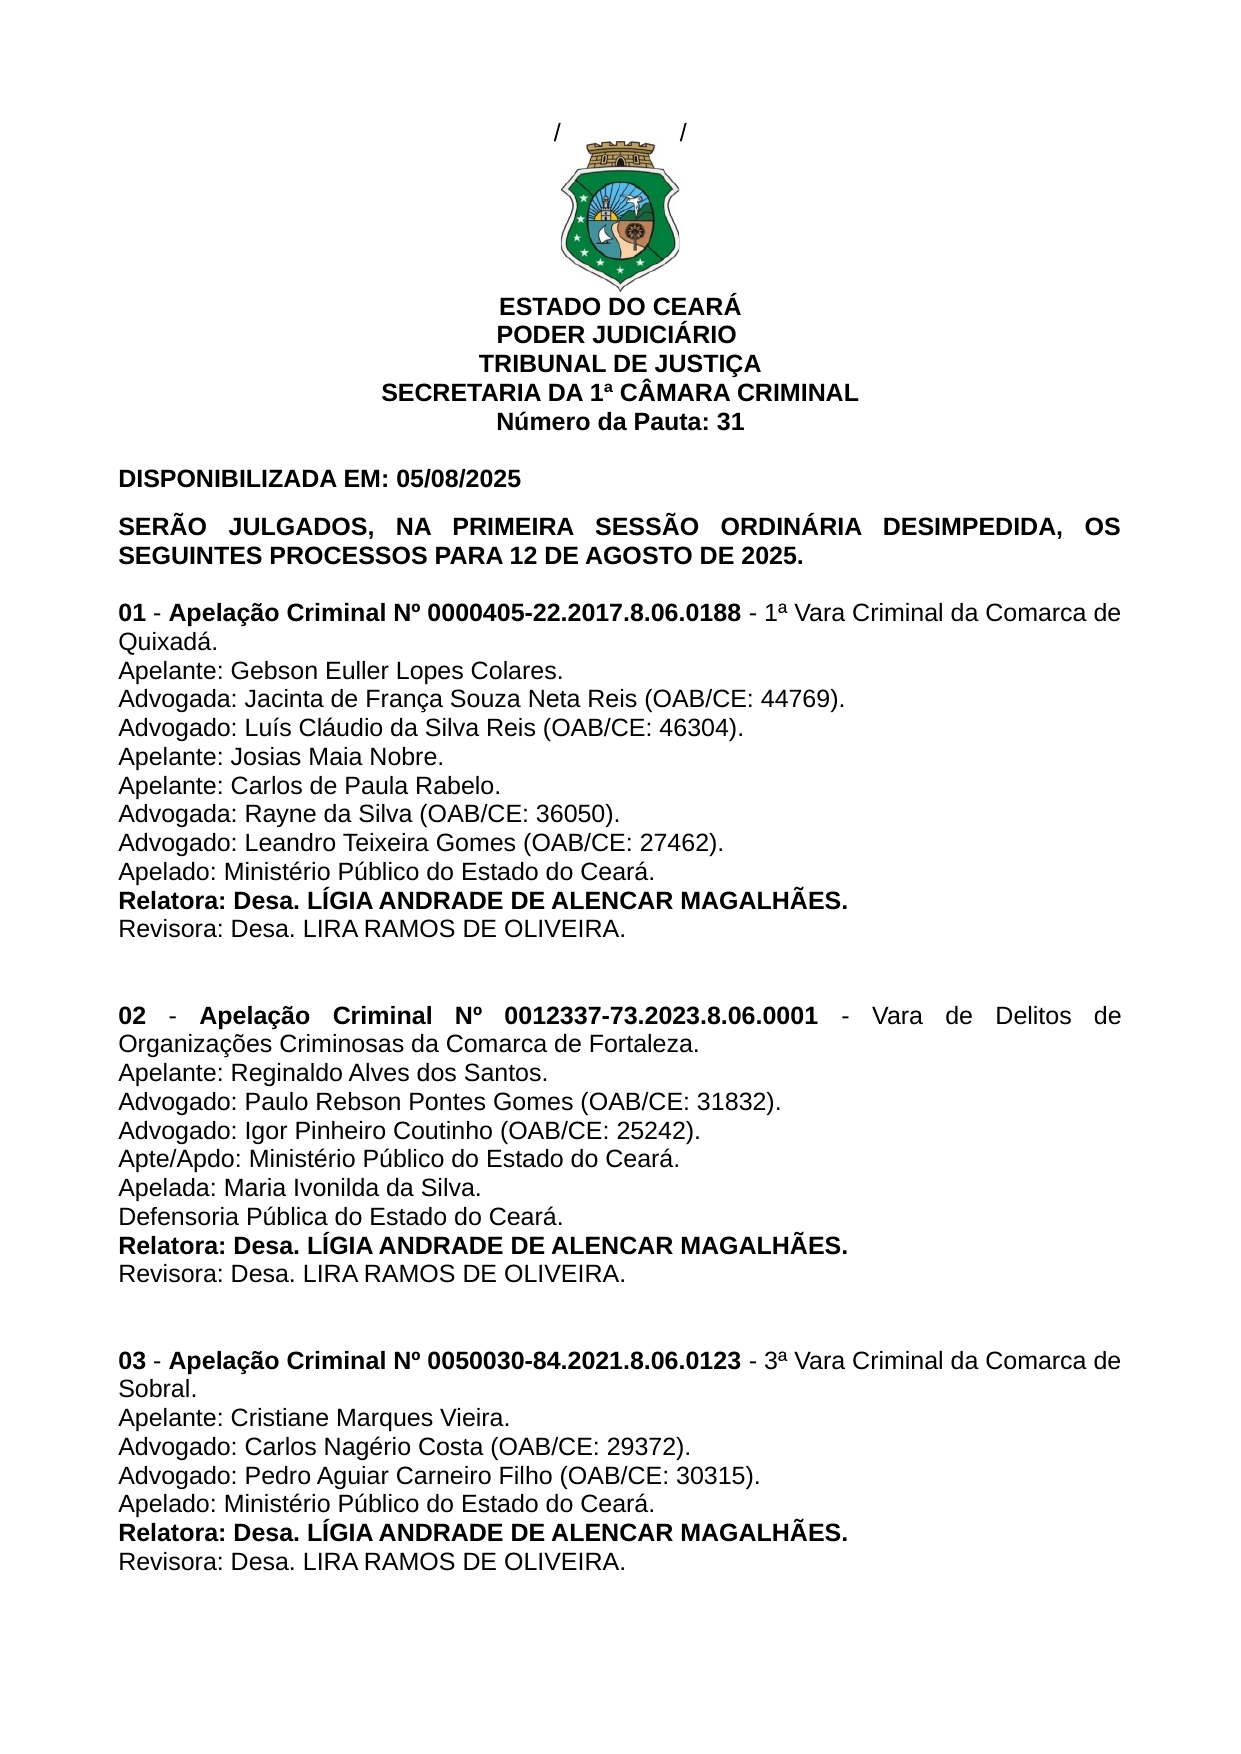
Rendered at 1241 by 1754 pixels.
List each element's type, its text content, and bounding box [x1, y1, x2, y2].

text Advogada: Jacinta de França Souza Neta Reis (OAB/CE: 44769). [118, 684, 1122, 713]
text Defensoria Pública do Estado do Ceará. [118, 1202, 1122, 1231]
text Apte/Apdo: Ministério Público do Estado do Ceará. [118, 1144, 1122, 1173]
text Apelante: Reginaldo Alves dos Santos. [118, 1058, 1122, 1087]
text Revisora: Desa. LIRA RAMOS DE OLIVEIRA. [118, 1259, 1122, 1288]
text Revisora: Desa. LIRA RAMOS DE OLIVEIRA. [118, 914, 1122, 943]
text SECRETARIA DA 1ª CÂMARA CRIMINAL [118, 378, 1122, 407]
text Advogada: Rayne da Silva (OAB/CE: 36050). [118, 799, 1122, 828]
text Advogado: Luís Cláudio da Silva Reis (OAB/CE: 46304). [118, 713, 1122, 742]
text Advogado: Igor Pinheiro Coutinho (OAB/CE: 25242). [118, 1116, 1122, 1144]
text Apelante: Carlos de Paula Rabelo. [118, 771, 1122, 799]
text Advogado: Leandro Teixeira Gomes (OAB/CE: 27462). [118, 828, 1122, 857]
text Apelado: Ministério Público do Estado do Ceará. [118, 1489, 1122, 1518]
text ESTADO DO CEARÁ [118, 292, 1122, 320]
text Apelante: Gebson Euller Lopes Colares. [118, 656, 1122, 684]
text Apelante: Cristiane Marques Vieira. [118, 1403, 1122, 1432]
picture [560, 141, 680, 292]
text Apelante: Josias Maia Nobre. [118, 742, 1122, 771]
text SERÃO JULGADOS, NA PRIMEIRA SESSÃO ORDINÁRIA DESIMPEDIDA, OS SEGUINTES PROCESSOS PARA 12 DE AGOSTO DE 2025. [118, 512, 1122, 569]
text 03 - Apelação Criminal Nº 0050030-84.2021.8.06.0123 - 3ª Vara Criminal da Comarca de Sobral. [118, 1346, 1122, 1403]
text Relatora: Desa. LÍGIA ANDRADE DE ALENCAR MAGALHÃES. [118, 1231, 1122, 1259]
text TRIBUNAL DE JUSTIÇA [118, 349, 1122, 378]
text Apelada: Maria Ivonilda da Silva. [118, 1173, 1122, 1202]
text 02 - Apelação Criminal Nº 0012337-73.2023.8.06.0001 - Vara de Delitos de Organizações Criminosas da Comarca de Fortaleza. [118, 1001, 1122, 1058]
text Relatora: Desa. LÍGIA ANDRADE DE ALENCAR MAGALHÃES. [118, 1518, 1122, 1547]
text Advogado: Carlos Nagério Costa (OAB/CE: 29372). [118, 1432, 1122, 1461]
text 01 - Apelação Criminal Nº 0000405-22.2017.8.06.0188 - 1ª Vara Criminal da Comarca de Quixadá. [118, 598, 1122, 656]
text PODER JUDICIÁRIO [118, 320, 1122, 349]
text Advogado: Pedro Aguiar Carneiro Filho (OAB/CE: 30315). [118, 1461, 1122, 1489]
text Apelado: Ministério Público do Estado do Ceará. [118, 857, 1122, 886]
text Revisora: Desa. LIRA RAMOS DE OLIVEIRA. [118, 1547, 1122, 1576]
text Relatora: Desa. LÍGIA ANDRADE DE ALENCAR MAGALHÃES. [118, 886, 1122, 914]
text Número da Pauta: 31 [118, 407, 1123, 435]
text // [118, 118, 1122, 292]
text Advogado: Paulo Rebson Pontes Gomes (OAB/CE: 31832). [118, 1087, 1122, 1116]
text DISPONIBILIZADA EM: 05/08/2025 [118, 464, 1123, 493]
